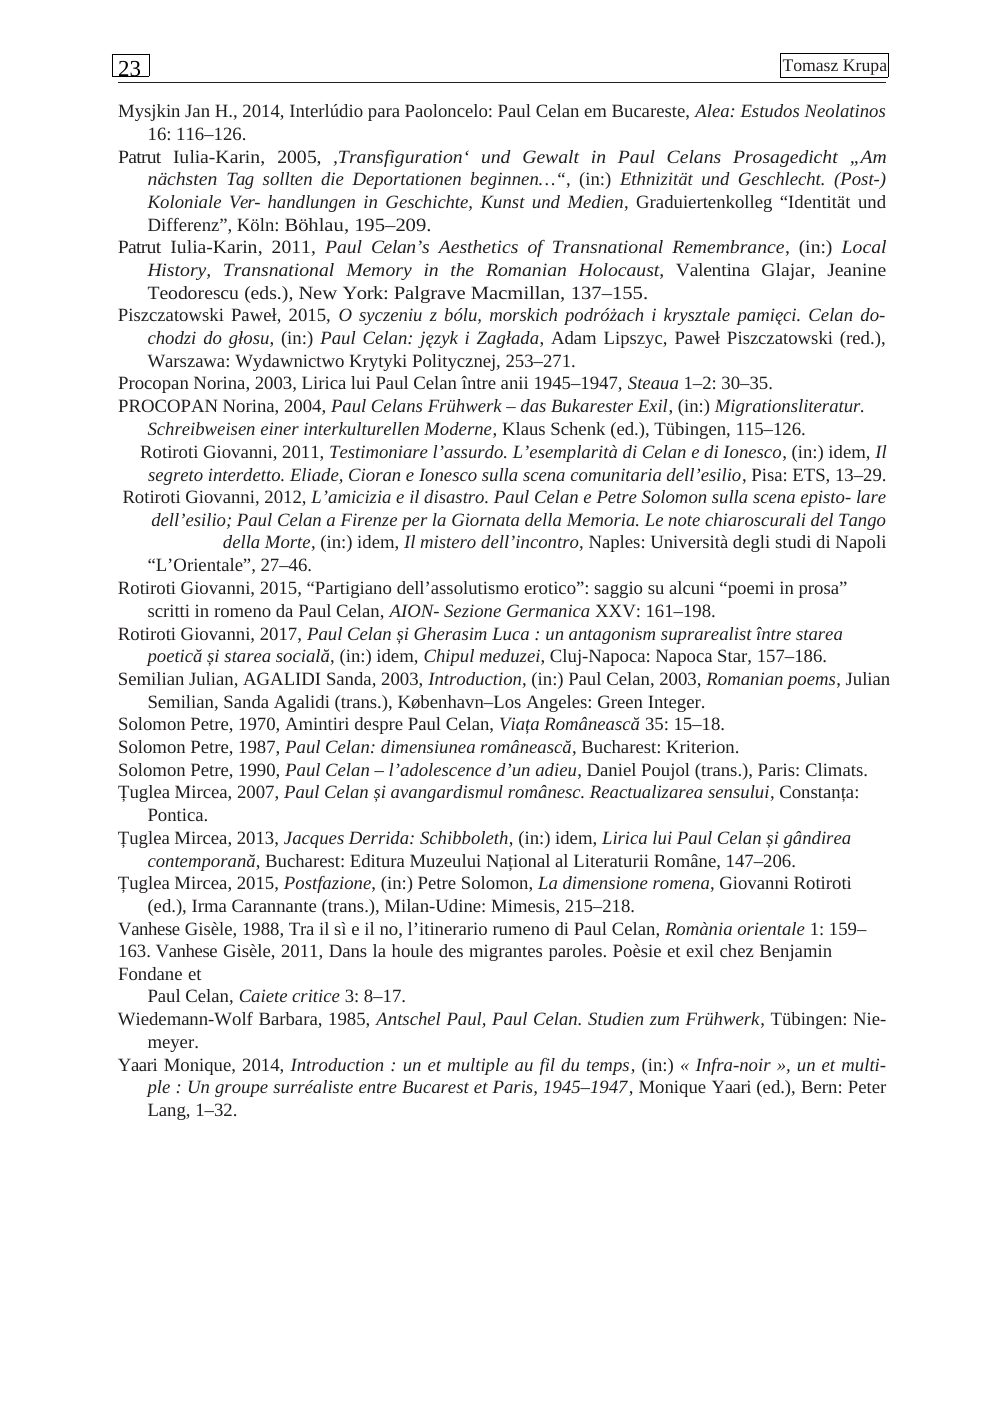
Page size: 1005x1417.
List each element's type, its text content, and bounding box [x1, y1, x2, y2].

text “L’Orientale”, 27–46. [147, 554, 898, 576]
text Yaari Monique, 2014, Introduction : un et multiple au fil du temps, (in:) « Infra-noir », un et multi- ple : Un groupe surréaliste entre Bucarest et Paris, 1945–1947, Monique Yaari (ed.), Bern: Peter Lang, 1–32. [118, 1054, 886, 1120]
text Țuglea Mircea, 2015, Postfazione, (in:) Petre Solomon, La dimensione romena, Giovanni Rotiroti (ed.), Irma Carannante (trans.), Milan-Udine: Mimesis, 215–218. [118, 872, 877, 916]
text Rotiroti Giovanni, 2017, Paul Celan și Gherasim Luca : un antagonism suprarealist între starea poetică și starea socială, (in:) idem, Chipul meduzei, Cluj-Napoca: Napoca Star, 157–186. [118, 623, 877, 667]
text Wiedemann-Wolf Barbara, 1985, Antschel Paul, Paul Celan. Studien zum Frühwerk, Tübingen: Nie- meyer. [118, 1008, 886, 1052]
text Solomon Petre, 1990, Paul Celan – l’adolescence d’un adieu, Daniel Poujol (trans.), Paris: Climats. Țuglea Mircea, 2007, Paul Celan și avangardismul românesc. Reactualizarea sensului, Constanța: [118, 759, 898, 803]
text Patrut Iulia-Karin, 2011, Paul Celan’s Aesthetics of Transnational Remembrance, (in:) Local History, Transnational Memory in the Romanian Holocaust, Valentina Glajar, Jeanine Teodorescu (eds.), New York: Palgrave Macmillan, 137–155. [118, 236, 886, 303]
text Schreibweisen einer interkulturellen Moderne, Klaus Schenk (ed.), Tübingen, 115–126. [147, 418, 898, 440]
text Patrut Iulia-Karin, 2005, ,Transfiguration‘ und Gewalt in Paul Celans Prosagedicht „Am nächsten Tag sollten die Deportationen beginnen…“, (in:) Ethnizität und Geschlecht. (Post-) Koloniale Ver- handlungen in Geschichte, Kunst und Medien, Graduiertenkolleg “Identität und Differenz”, Köln: Böhlau, 195–209. [118, 146, 887, 235]
text 16: 116–126. [147, 123, 898, 144]
text Solomon Petre, 1970, Amintiri despre Paul Celan, Viața Românească 35: 15–18. Solomon Petre, 1987, Paul Celan: dimensiunea românească, Bucharest: Kriterion. [118, 713, 791, 757]
text Piszczatowski Paweł, 2015, O syczeniu z bólu, morskich podróżach i krysztale pamięci. Celan do- chodzi do głosu, (in:) Paul Celan: język i Zagłada, Adam Lipszyc, Paweł Piszczatowski (red.), Warszawa: Wydawnictwo Krytyki Politycznej, 253–271. [118, 304, 886, 371]
text Țuglea Mircea, 2013, Jacques Derrida: Schibboleth, (in:) idem, Lirica lui Paul Celan și gândirea contemporană, Bucharest: Editura Muzeului Național al Literaturii Române, 147–206. [118, 827, 898, 871]
text Pontica. [147, 804, 898, 826]
text Rotiroti Giovanni, 2015, “Partigiano dell’assolutismo erotico”: saggio su alcuni “poemi in prosa” scritti in romeno da Paul Celan, AION- Sezione Germanica XXV: 161–198. [118, 577, 877, 621]
text Mysjkin Jan H., 2014, Interlúdio para Paoloncelo: Paul Celan em Bucareste, Alea: Estudos Neolatinos [118, 100, 898, 121]
text Semilian Julian, AGALIDI Sanda, 2003, Introduction, (in:) Paul Celan, 2003, Romanian poems, Julian Semilian, Sanda Agalidi (trans.), København–Los Angeles: Green Integer. [118, 668, 898, 712]
text PROCOPAN Norina, 2004, Paul Celans Frühwerk – das Bukarester Exil, (in:) Migrationsliteratur. [118, 395, 898, 417]
text Rotiroti Giovanni, 2011, Testimoniare l’assurdo. L’esemplarità di Celan e di Ionesco, (in:) idem, Il segreto interdetto. Eliade, Cioran e Ionesco sulla scena comunitaria dell’esilio, Pisa: ETS, 13–29. Rotiroti Giovanni, 2012, L’amicizia e il disastro. Paul Celan e Petre Solomon sulla scena episto- lare dell’esilio; Paul Celan a Firenze per la Giornata della Memoria. Le note chiaroscurali del Tango della Morte, (in:) idem, Il mistero dell’incontro, Naples: Università degli studi di Napoli [115, 441, 887, 553]
text Paul Celan, Caiete critice 3: 8–17. [147, 985, 898, 1007]
text Vanhese Gisèle, 1988, Tra il sì e il no, l’itinerario rumeno di Paul Celan, Romània orientale 1: 159–163. Vanhese Gisèle, 2011, Dans la houle des migrantes paroles. Poèsie et exil chez Benjamin Fondane et [118, 917, 898, 984]
text Procopan Norina, 2003, Lirica lui Paul Celan între anii 1945–1947, Steaua 1–2: 30–35. [118, 372, 898, 394]
